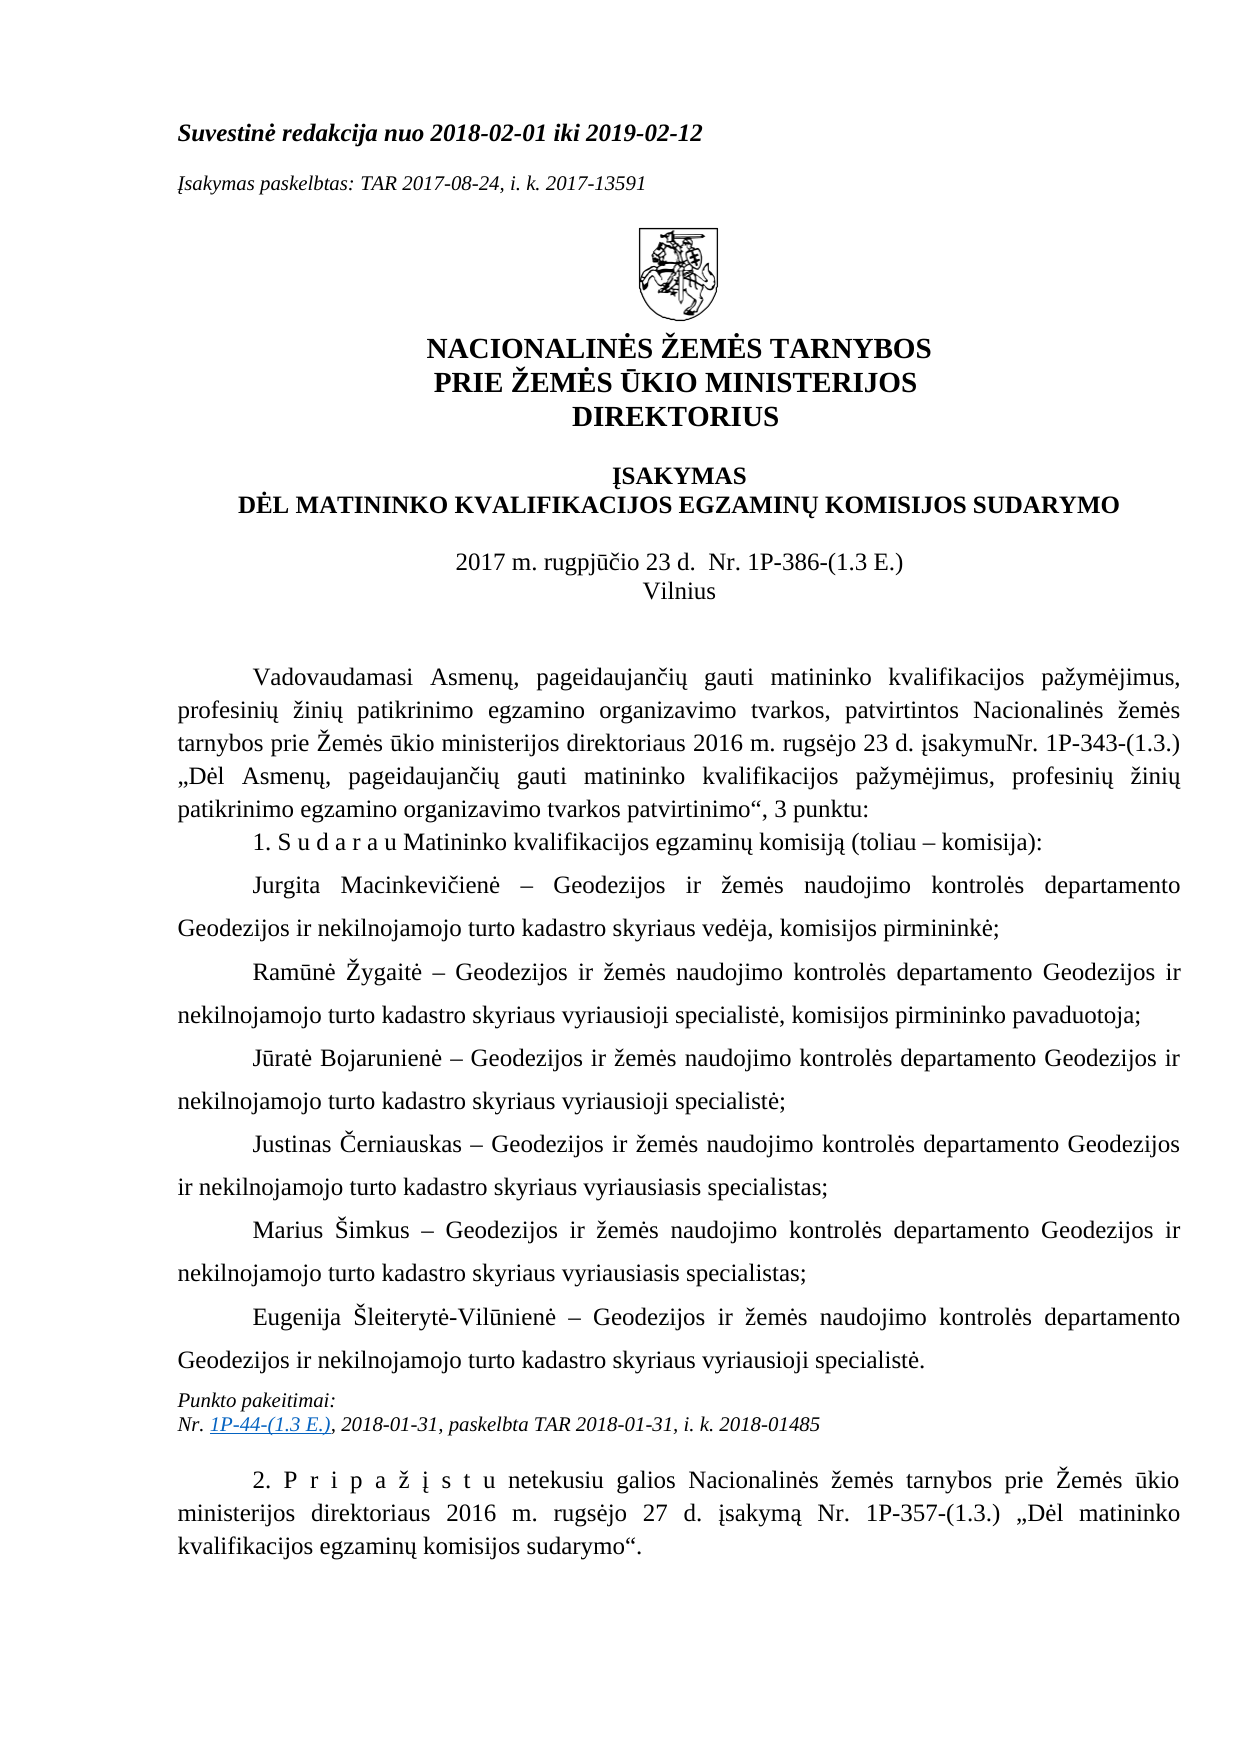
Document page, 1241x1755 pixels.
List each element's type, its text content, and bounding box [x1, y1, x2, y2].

text 2. P r i p a ž į s t u netekusiu galios Nacionalinės žemės tarnybos prie Žemės ūkio ministerijos direktoriaus 2016 m. rugsėjo 27 d. įsakymą Nr. 1P-357-(1.3.) „Dėl matininko kvalifikacijos egzaminų komisijos sudarymo“. [177, 1465, 1181, 1559]
text 1. S u d a r a u Matininko kvalifikacijos egzaminų komisiją (toliau – komisija): [177, 827, 1181, 856]
text DĖL MATININKO KVALIFIKACIJOS EGZAMINŲ KOMISIJOS SUDARYMO [177, 490, 1181, 518]
text Jūratė Bojarunienė – Geodezijos ir žemės naudojimo kontrolės departamento Geodezijos ir nekilnojamojo turto kadastro skyriaus vyriausioji specialistė; [177, 1043, 1181, 1115]
text prie žemės ūkio ministerijos [177, 365, 1181, 399]
text Justinas Černiauskas – Geodezijos ir žemės naudojimo kontrolės departamento Geodezijos ir nekilnojamojo turto kadastro skyriaus vyriausiasis specialistas; [177, 1129, 1181, 1201]
text Vadovaudamasi Asmenų, pageidaujančių gauti matininko kvalifikacijos pažymėjimus, profesinių žinių patikrinimo egzamino organizavimo tvarkos, patvirtintos Nacionalinės žemės tarnybos prie Žemės ūkio ministerijos direktoriaus 2016 m. rugsėjo 23 d. įsakymuNr. 1P-343-(1.3.) „Dėl Asmenų, pageidaujančių gauti matininko kvalifikacijos pažymėjimus, profesinių žinių patikrinimo egzamino organizavimo tvarkos patvirtinimo“, 3 punktu: [177, 662, 1181, 823]
text Suvestinė redakcija nuo 2018-02-01 iki 2019-02-12 [177, 118, 1181, 147]
text NACIONALINĖS ŽEMĖS TARNYBos [177, 332, 1181, 365]
text Įsakymas paskelbtas: TAR 2017-08-24, i. k. 2017-13591 [177, 171, 1181, 195]
text 2017 m. rugpjūčio 23 d. Nr. 1p-386-(1.3 E.) [177, 547, 1181, 576]
text Marius Šimkus – Geodezijos ir žemės naudojimo kontrolės departamento Geodezijos ir nekilnojamojo turto kadastro skyriaus vyriausiasis specialistas; [177, 1215, 1181, 1287]
text Jurgita Macinkevičienė – Geodezijos ir žemės naudojimo kontrolės departamento Geodezijos ir nekilnojamojo turto kadastro skyriaus vedėja, komisijos pirmininkė; [177, 870, 1181, 942]
text Ramūnė Žygaitė – Geodezijos ir žemės naudojimo kontrolės departamento Geodezijos ir nekilnojamojo turto kadastro skyriaus vyriausioji specialistė, komisijos pirmininko pavaduotoja; [177, 957, 1181, 1028]
text direktorius [177, 399, 1181, 432]
text Punkto pakeitimai: [177, 1388, 1181, 1412]
text ĮSAKYMAS [177, 461, 1181, 490]
text Vilnius [177, 576, 1181, 605]
text Eugenija Šleiterytė-Vilūnienė – Geodezijos ir žemės naudojimo kontrolės departamento Geodezijos ir nekilnojamojo turto kadastro skyriaus vyriausioji specialistė. [177, 1302, 1181, 1373]
text Nr. 1P-44-(1.3 E.), 2018-01-31, paskelbta TAR 2018-01-31, i. k. 2018-01485 [177, 1412, 1181, 1436]
